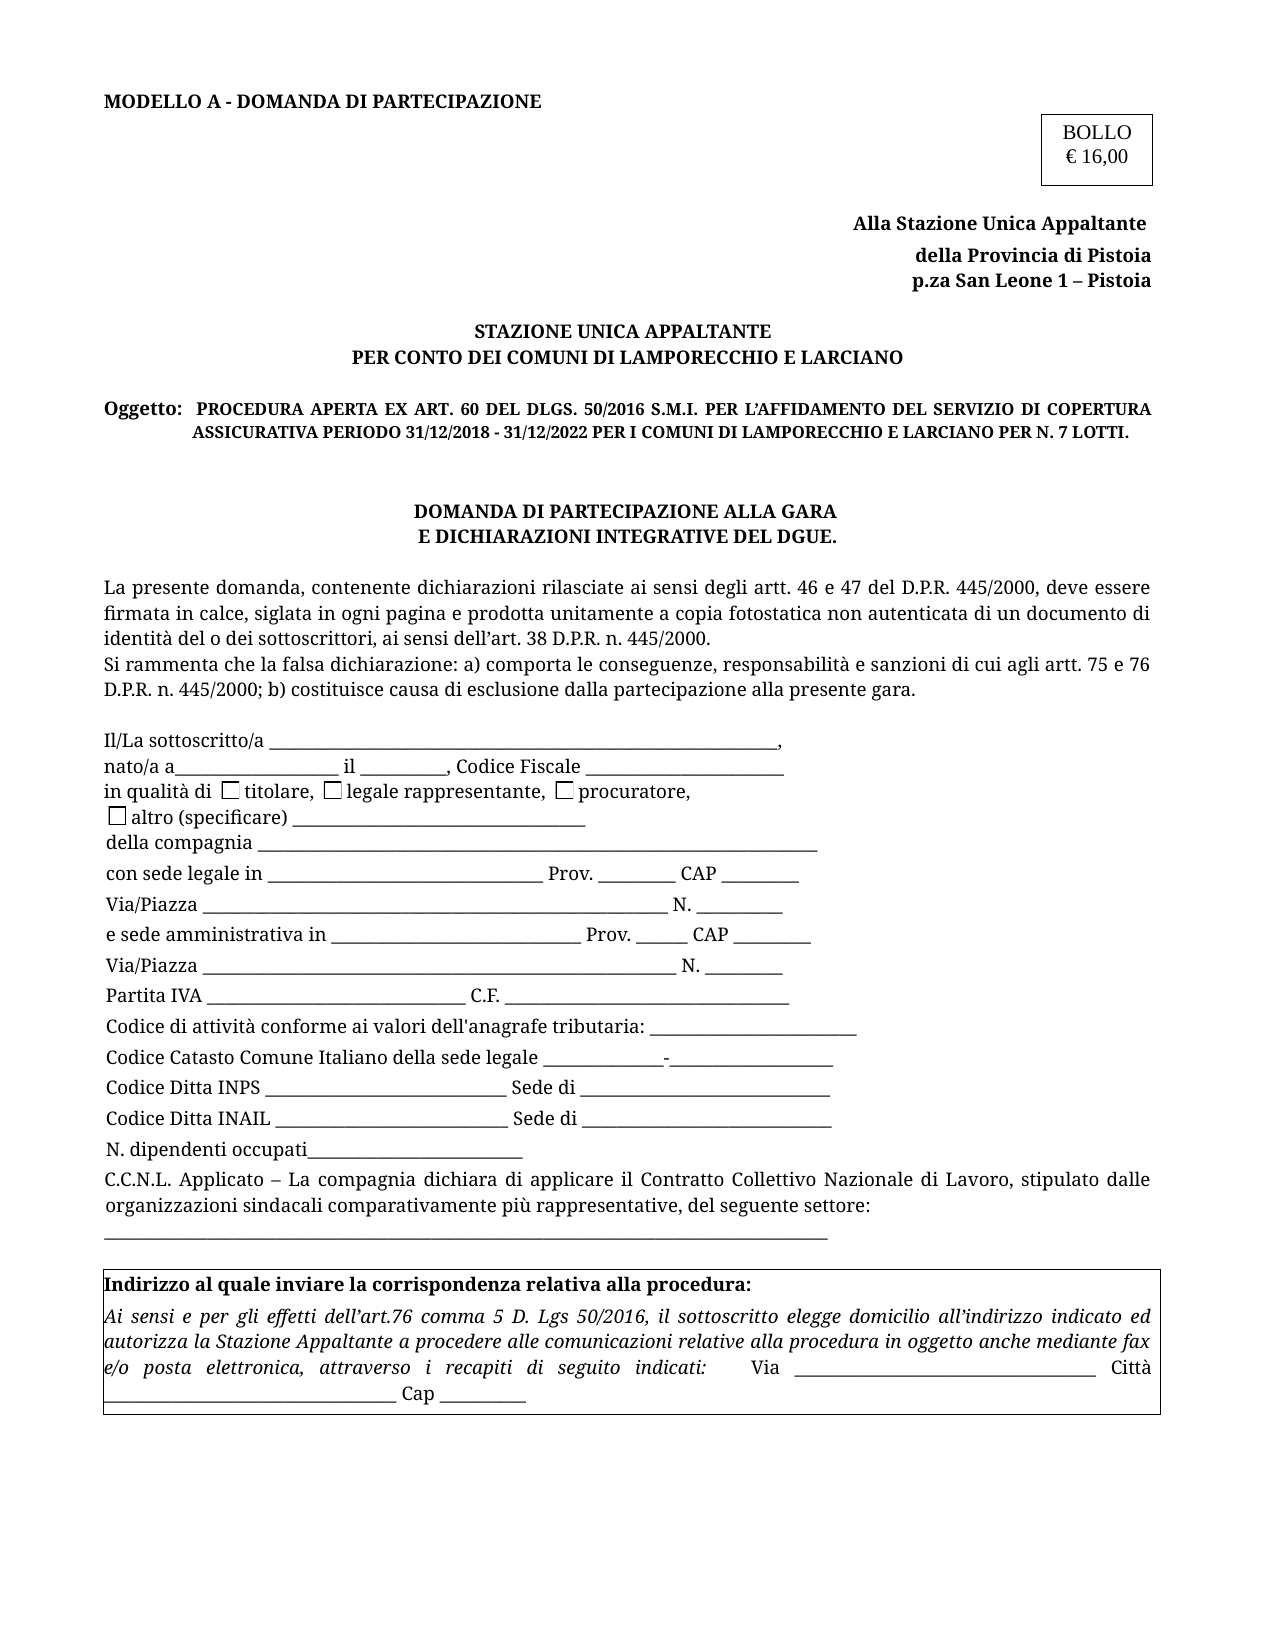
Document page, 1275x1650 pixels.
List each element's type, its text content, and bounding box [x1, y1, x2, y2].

text Il/La sottoscritto/a ___________________________________________________________, [103, 728, 1152, 753]
text Indirizzo al quale inviare la corrispondenza relativa alla procedura: [104, 1270, 1160, 1297]
table_header BOLLO € 16,00 [1042, 115, 1152, 185]
text N. dipendenti occupati_________________________ [106, 1136, 1152, 1161]
text e sede amministrativa in _____________________________ Prov. ______ CAP _________ [106, 922, 1152, 947]
picture [108, 806, 126, 825]
picture [323, 781, 342, 799]
text della Provincia di Pistoia [103, 242, 1152, 268]
text altro (specificare) __________________________________ [103, 804, 1152, 830]
text Codice Ditta INPS ____________________________ Sede di _____________________________ [106, 1075, 1152, 1100]
text Domanda di partecipazione alla gara [103, 498, 1152, 523]
text Via/Piazza _______________________________________________________ N. _________ [106, 952, 1152, 978]
text Ai sensi e per gli effetti dell’art.76 comma 5 D. Lgs 50/2016, il sottoscritto elegge domicilio all’indirizzo indicato ed autorizza la Stazione Appaltante a procedere alle comunicazioni relative alla procedura in oggetto anche mediante fax e/o posta elettronica, attraverso i recapiti di seguito indicati: Via ___________________________________ Città __________________________________ Cap __________ [104, 1300, 1160, 1414]
subtitle Alla Stazione Unica Appaltante [472, 211, 1152, 236]
text Si rammenta che la falsa dichiarazione: a) comporta le conseguenze, responsabilità e sanzioni di cui agli artt. 75 e 76 D.P.R. n. 445/2000; b) costituisce causa di esclusione dalla partecipazione alla presente gara. [103, 651, 1152, 702]
text Codice di attività conforme ai valori dell'anagrafe tributaria: ________________________ [106, 1013, 1152, 1039]
text La presente domanda, contenente dichiarazioni rilasciate ai sensi degli artt. 46 e 47 del D.P.R. 445/2000, deve essere firmata in calce, siglata in ogni pagina e prodotta unitamente a copia fotostatica non autenticata di un documento di identità del o dei sottoscrittori, ai sensi dell’art. 38 D.P.R. n. 445/2000. [103, 574, 1152, 651]
text per conto DEI COMUNI DI LAMPORECCHIO E LARCIANO [103, 344, 1152, 370]
text p.za San Leone 1 – Pistoia [103, 268, 1152, 293]
text MODELLO A - DOMANDA DI PARTECIPAZIONE [103, 89, 1152, 114]
text della compagnia _________________________________________________________________ [106, 830, 1152, 855]
text in qualità di titolare, legale rappresentante, procuratore, [103, 779, 1152, 804]
text Codice Ditta INAIL ___________________________ Sede di _____________________________ [106, 1105, 1152, 1131]
text Codice Catasto Comune Italiano della sede legale ______________-___________________ [106, 1044, 1152, 1069]
text Oggetto: Procedura aperta ex art. 60 del Dlgs. 50/2016 s.m.i. per l’affidamento Del servizio DI COPERTURA assicurativA PERIODO 31/12/2018 - 31/12/2022 per i COMUNI di LAMPORECCHIO E LARCIANO per n. 7 Lotti. [103, 395, 1152, 444]
picture [555, 781, 574, 799]
text Via/Piazza ______________________________________________________ N. __________ [106, 891, 1152, 916]
text con sede legale in ________________________________ Prov. _________ CAP _________ [106, 860, 1152, 886]
picture [221, 781, 240, 799]
text e DICHIARAZIONI INTEGRATIVE DEL DGUE. [103, 523, 1152, 549]
text C.C.N.L. Applicato – La compagnia dichiara di applicare il Contratto Collettivo Nazionale di Lavoro, stipulato dalle organizzazioni sindacali comparativamente più rappresentative, del seguente settore: [104, 1167, 1152, 1218]
text ____________________________________________________________________________________ [104, 1218, 1152, 1243]
text nato/a a___________________ il __________, Codice Fiscale _______________________ [103, 753, 1152, 779]
text STAZIONE UNICA APPALTANTE [103, 319, 1152, 344]
text Partita IVA ______________________________ C.F. _________________________________ [106, 983, 1152, 1008]
